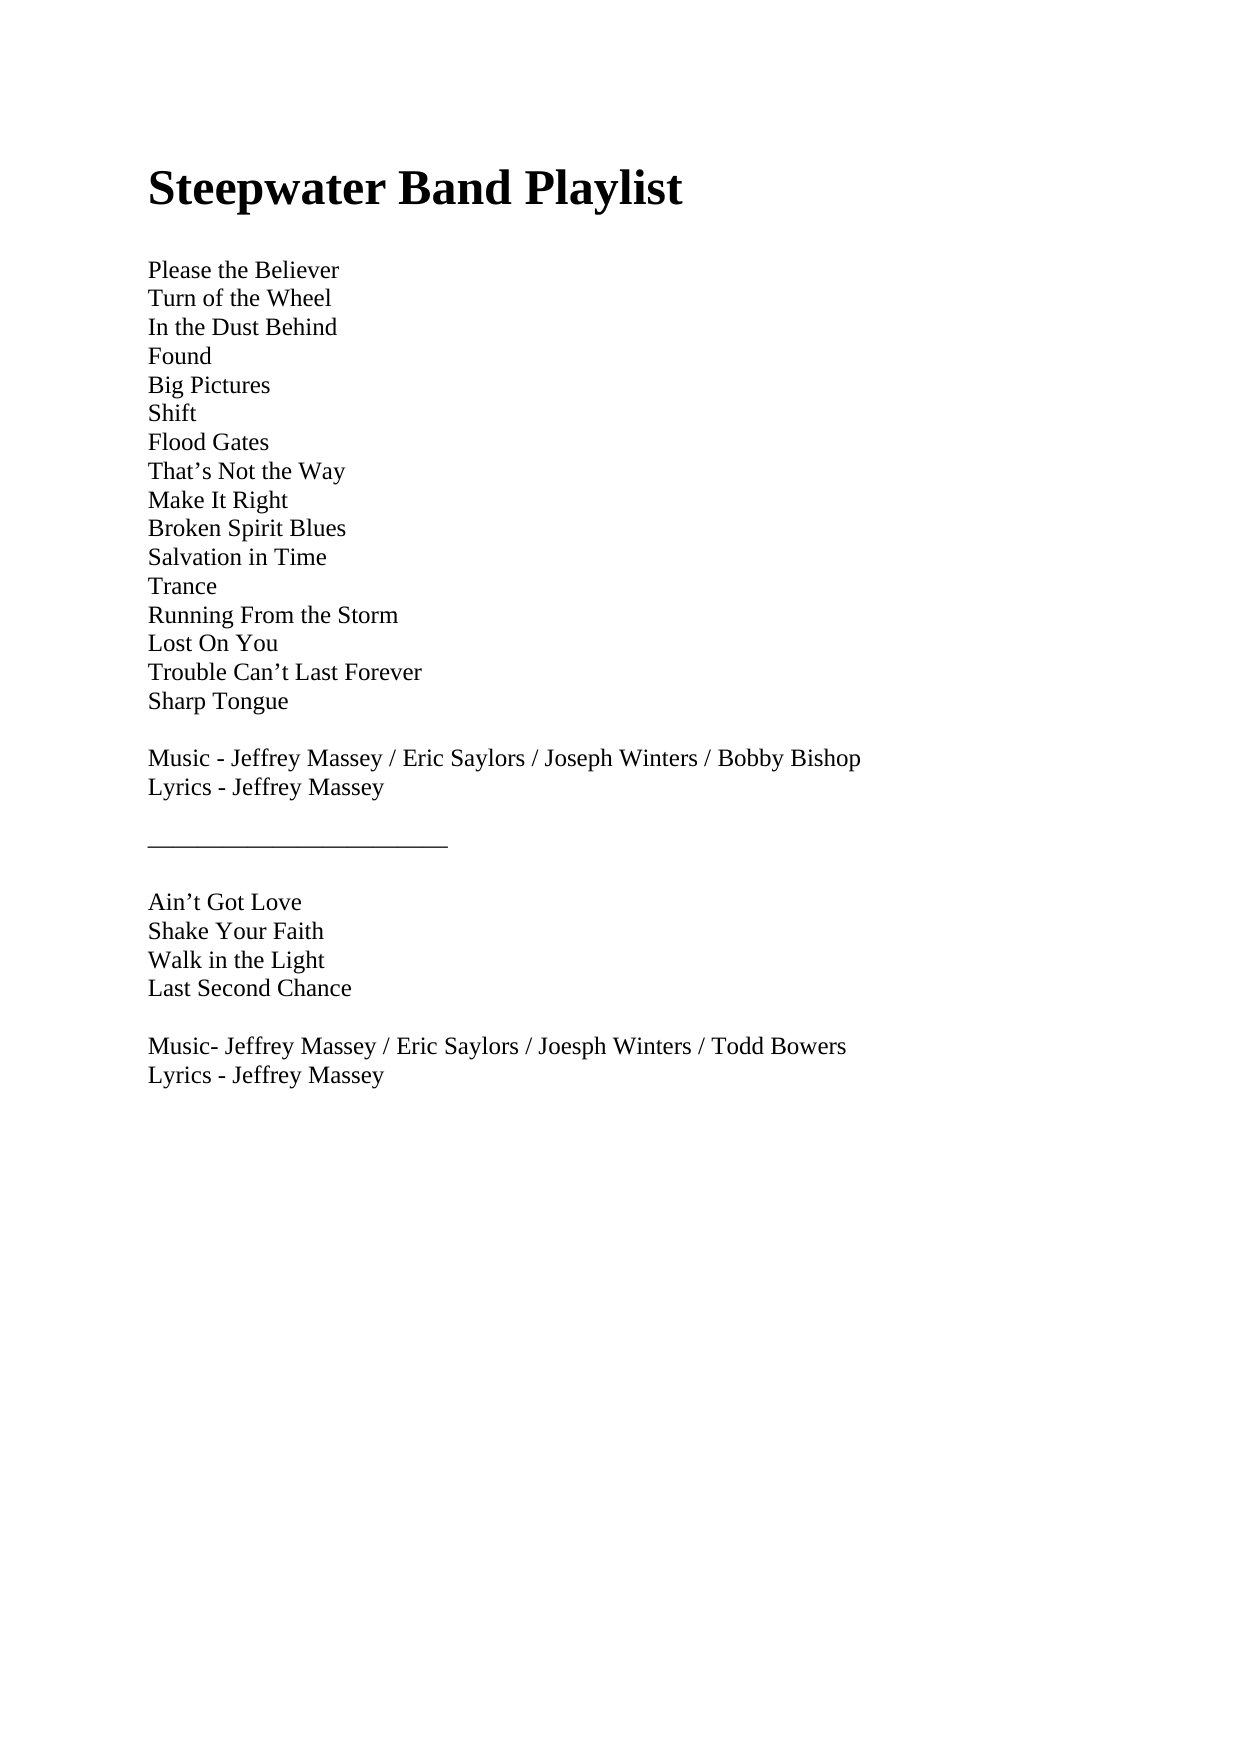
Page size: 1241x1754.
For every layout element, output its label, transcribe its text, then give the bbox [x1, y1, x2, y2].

text Found [148, 341, 1093, 370]
text Trance [148, 571, 1093, 600]
text Make It Right [148, 485, 1093, 513]
text Broken Spirit Blues [148, 513, 1093, 542]
text Lyrics - Jeffrey Massey [148, 1060, 1093, 1088]
text Ain’t Got Love [148, 887, 1093, 916]
text In the Dust Behind [148, 312, 1093, 341]
text Big Pictures [148, 370, 1093, 398]
text Please the Believer [148, 255, 1093, 283]
text Shake Your Faith [148, 916, 1093, 945]
text Last Second Chance [148, 973, 1093, 1002]
text That’s Not the Way [148, 456, 1093, 485]
text Running From the Storm [148, 600, 1093, 628]
text Turn of the Wheel [148, 283, 1093, 312]
text ———————————— [148, 830, 1093, 858]
text Walk in the Light [148, 945, 1093, 973]
text Lost On You [148, 628, 1093, 657]
text Music- Jeffrey Massey / Eric Saylors / Joesph Winters / Todd Bowers [148, 1031, 1093, 1060]
text Sharp Tongue [148, 686, 1093, 715]
text Trouble Can’t Last Forever [148, 657, 1093, 686]
text Shift [148, 398, 1093, 427]
text Lyrics - Jeffrey Massey [148, 772, 1093, 801]
text Salvation in Time [148, 542, 1093, 571]
text Music - Jeffrey Massey / Eric Saylors / Joseph Winters / Bobby Bishop [148, 743, 1093, 772]
text Flood Gates [148, 427, 1093, 456]
text Steepwater Band Playlist [148, 158, 1093, 216]
